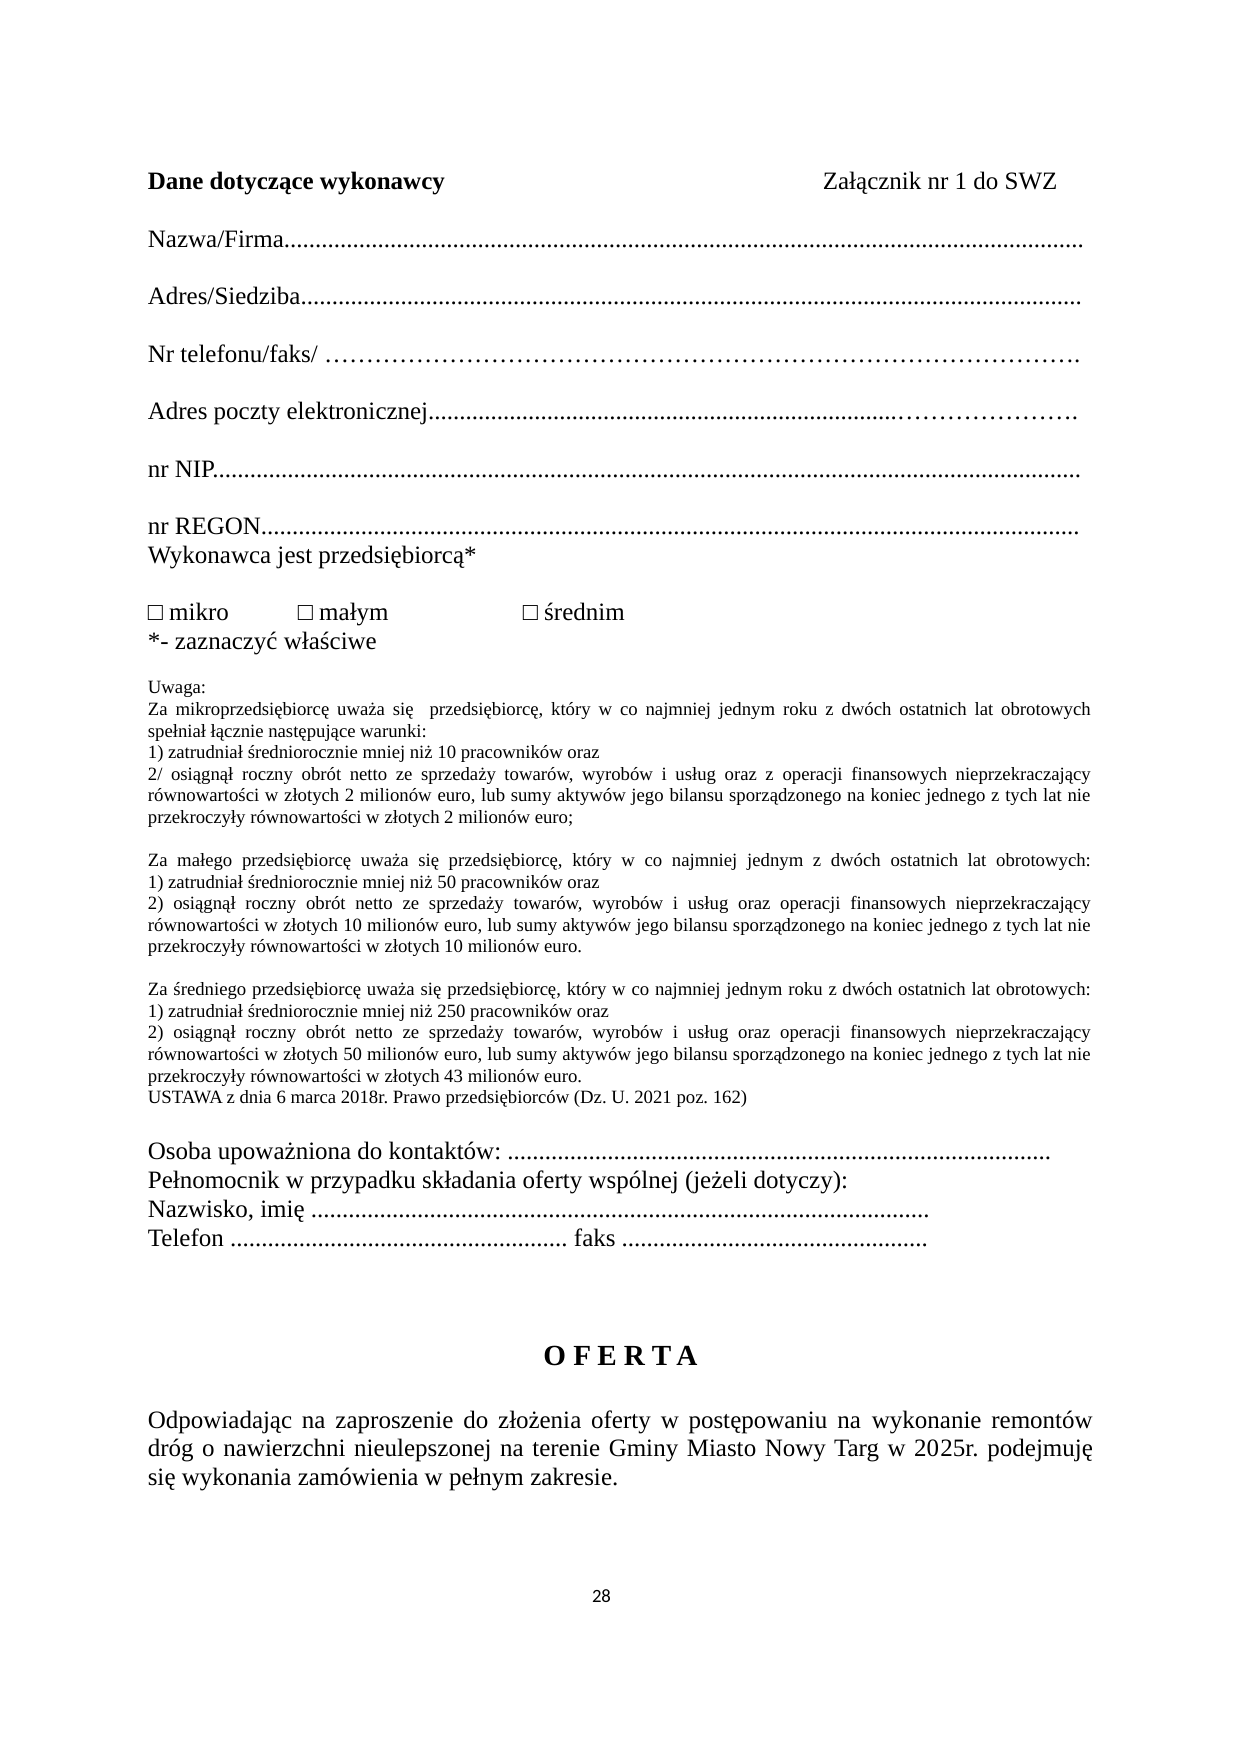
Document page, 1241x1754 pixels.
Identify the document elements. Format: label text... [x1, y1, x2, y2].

text Uwaga: [148, 676, 1093, 698]
text Za małego przedsiębiorcę uważa się przedsiębiorcę, który w co najmniej jednym z dwóch ostatnich lat obrotowych: 1) zatrudniał średniorocznie mniej niż 50 pracowników oraz [148, 849, 1093, 892]
text Odpowiadając na zaproszenie do złożenia oferty w postępowaniu na wykonanie remontów dróg o nawierzchni nieulepszonej na terenie Gminy Miasto Nowy Targ w 2025r. podejmuję się wykonania zamówienia w pełnym zakresie. [148, 1405, 1093, 1491]
text 2/ osiągnął roczny obrót netto ze sprzedaży towarów, wyrobów i usług oraz z operacji finansowych nieprzekraczający równowartości w złotych 2 milionów euro, lub sumy aktywów jego bilansu sporządzonego na koniec jednego z tych lat nie przekroczyły równowartości w złotych 2 milionów euro; [148, 763, 1093, 827]
text Dane dotyczące wykonawcy Załącznik nr 1 do SWZ [148, 166, 1087, 195]
text 1) zatrudniał średniorocznie mniej niż 10 pracowników oraz [148, 741, 1093, 763]
text nr REGON................................................................................................................................... [148, 511, 1087, 540]
text 2) osiągnął roczny obrót netto ze sprzedaży towarów, wyrobów i usług oraz operacji finansowych nieprzekraczający równowartości w złotych 10 milionów euro, lub sumy aktywów jego bilansu sporządzonego na koniec jednego z tych lat nie przekroczyły równowartości w złotych 10 milionów euro. [148, 892, 1093, 957]
text nr NIP........................................................................................................................................... [148, 454, 1087, 482]
text USTAWA z dnia 6 marca 2018r. Prawo przedsiębiorców (Dz. U. 2021 poz. 162) [148, 1086, 1093, 1108]
text Osoba upoważniona do kontaktów: ....................................................................................... [148, 1136, 1093, 1165]
text Adres/Siedziba............................................................................................................................. [148, 281, 1087, 310]
text Nazwisko, imię ................................................................................................... [148, 1194, 1093, 1223]
text Za mikroprzedsiębiorcę uważa się przedsiębiorcę, który w co najmniej jednym roku z dwóch ostatnich lat obrotowych spełniał łącznie następujące warunki: [148, 698, 1093, 741]
text Pełnomocnik w przypadku składania oferty wspólnej (jeżeli dotyczy): [148, 1165, 1093, 1194]
text □ mikro □ małym □ średnim [148, 597, 1093, 626]
text *- zaznaczyć właściwe [148, 626, 1093, 655]
text 2) osiągnął roczny obrót netto ze sprzedaży towarów, wyrobów i usług oraz operacji finansowych nieprzekraczający równowartości w złotych 50 milionów euro, lub sumy aktywów jego bilansu sporządzonego na koniec jednego z tych lat nie przekroczyły równowartości w złotych 43 milionów euro. [148, 1021, 1093, 1086]
text Nr telefonu/faks/ ………………………………………………………………………………. [148, 339, 1087, 367]
text O F E R T A [148, 1338, 1093, 1371]
text Wykonawca jest przedsiębiorcą* [148, 540, 1093, 569]
text Telefon ...................................................... faks ................................................. [148, 1223, 1093, 1251]
text Nazwa/Firma................................................................................................................................ [148, 224, 1087, 252]
text Adres poczty elektronicznej...........................................................................…………………. [148, 396, 1087, 425]
text Za średniego przedsiębiorcę uważa się przedsiębiorcę, który w co najmniej jednym roku z dwóch ostatnich lat obrotowych: 1) zatrudniał średniorocznie mniej niż 250 pracowników oraz [148, 978, 1093, 1021]
